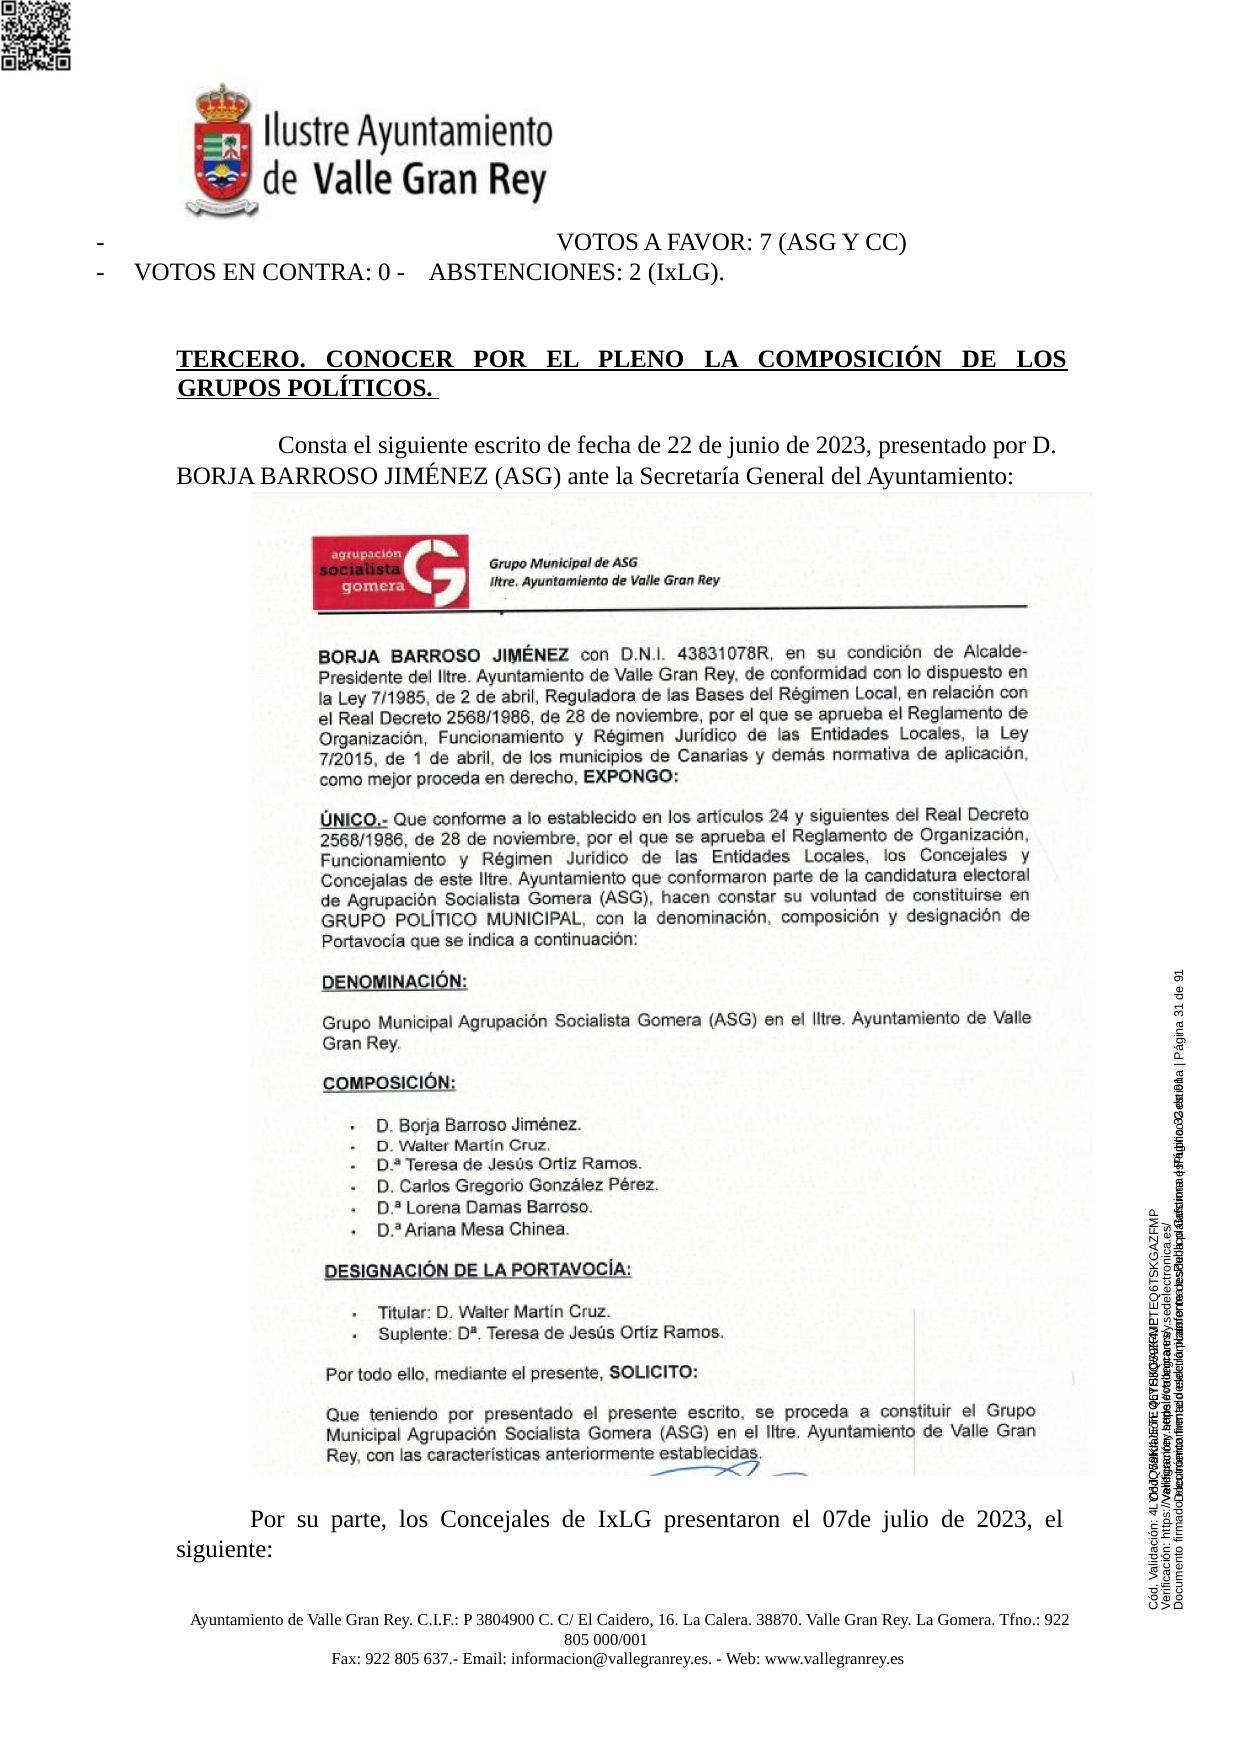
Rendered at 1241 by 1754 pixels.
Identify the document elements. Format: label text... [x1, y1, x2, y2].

text BORJA BARROSO JIMÉNEZ (ASG) ante la Secretaría General del Ayuntamiento: [176, 461, 1064, 490]
list VOTOS A FAVOR: 7 (ASG Y CC) [96, 227, 1064, 256]
text GRUPOS POLÍTICOS. [176, 371, 1067, 402]
text TERCERO. CONOCER POR EL PLENO LA COMPOSICIÓN DE LOS [176, 344, 1067, 369]
text Por su parte, los Concejales de IxLG presentaron el 07de julio de 2023, el siguiente: [176, 1504, 1064, 1563]
list VOTOS EN CONTRA: 0 - ABSTENCIONES: 2 (IxLG). [96, 257, 1064, 286]
text Consta el siguiente escrito de fecha de 22 de junio de 2023, presentado por D. [133, 430, 1063, 459]
